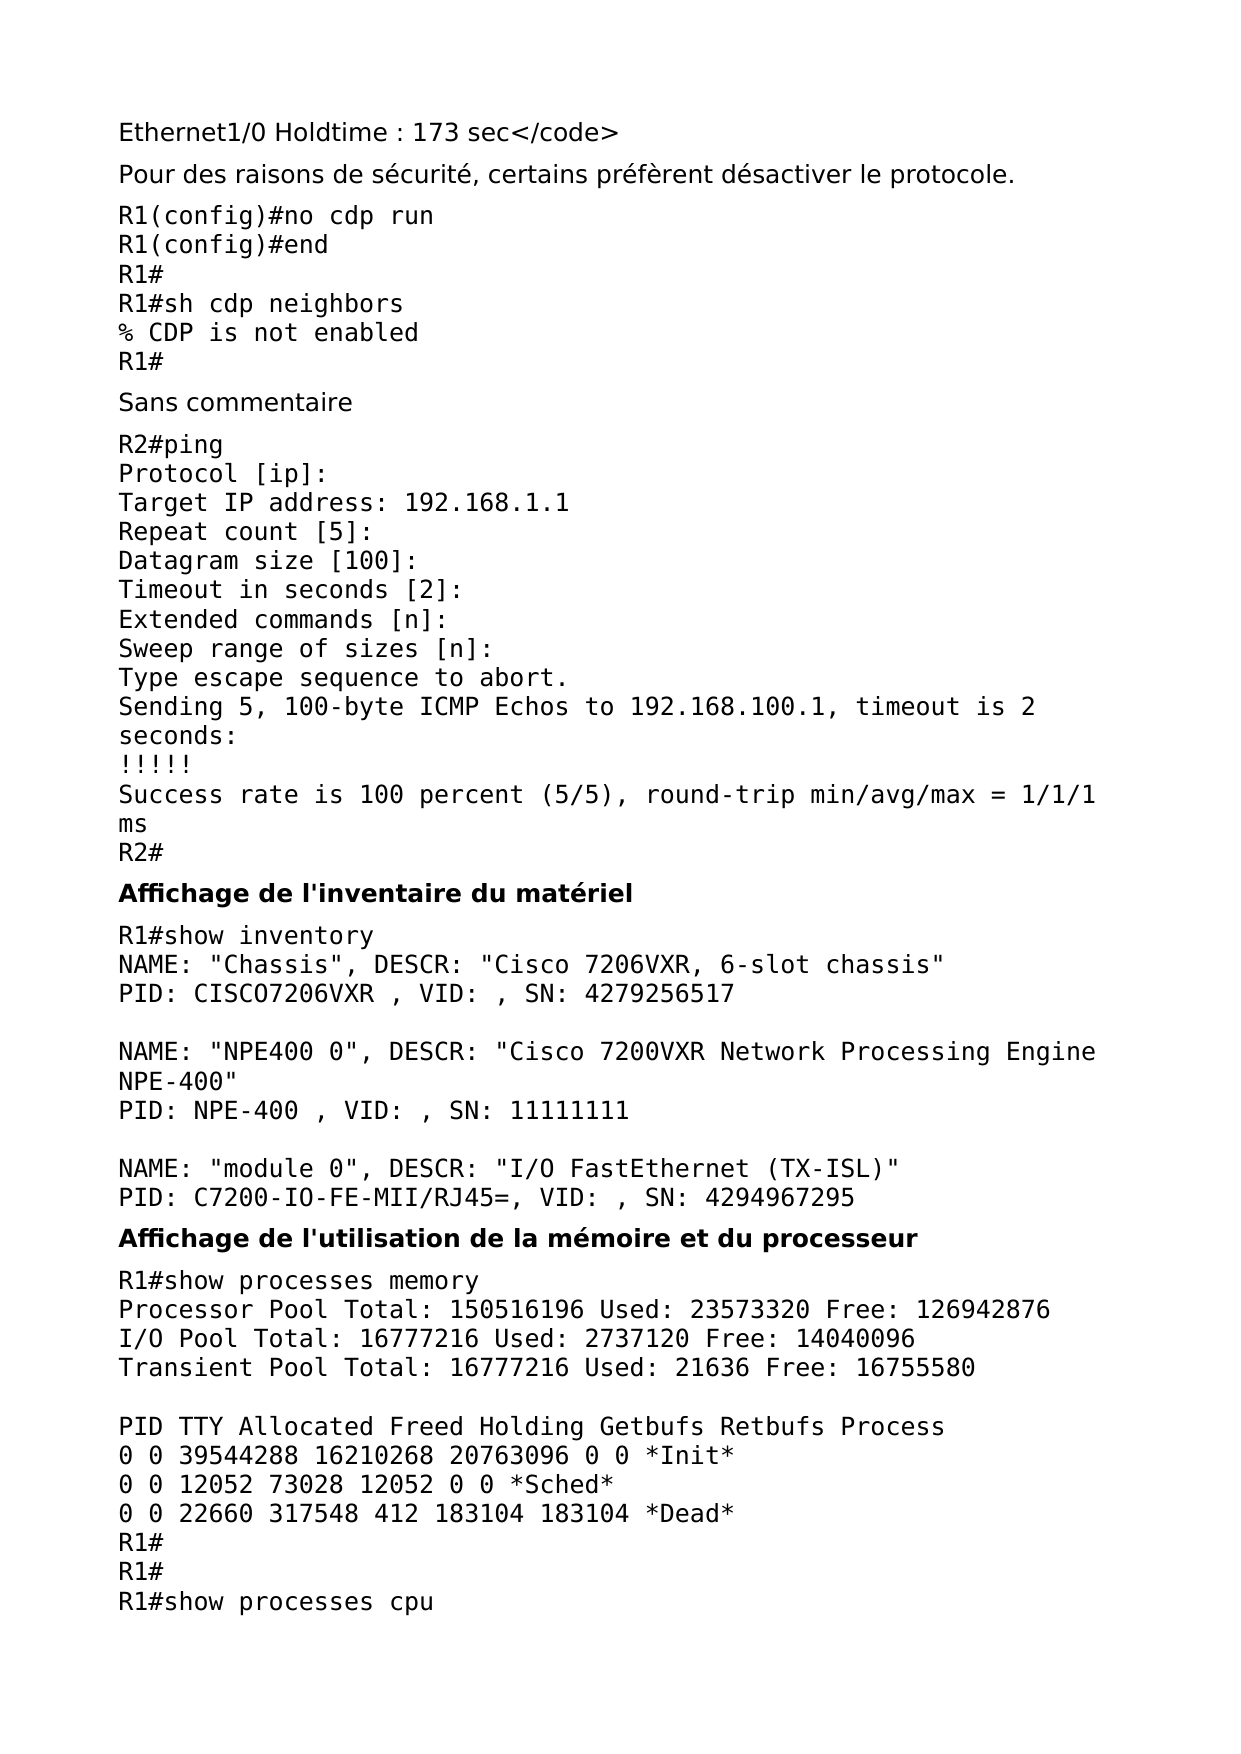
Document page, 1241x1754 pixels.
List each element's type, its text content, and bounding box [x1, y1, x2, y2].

text R1#show processes memory Processor Pool Total: 150516196 Used: 23573320 Free: 126942876 I/O Pool Total: 16777216 Used: 2737120 Free: 14040096 Transient Pool Total: 16777216 Used: 21636 Free: 16755580 PID TTY Allocated Freed Holding Getbufs Retbufs Process 0 0 39544288 16210268 20763096 0 0 *Init* 0 0 12052 73028 12052 0 0 *Sched* 0 0 22660 317548 412 183104 183104 *Dead* R1# R1# R1#show processes cpu [118, 1266, 1122, 1616]
text Affichage de l'utilisation de la mémoire et du processeur [118, 1224, 1122, 1253]
text R2#ping Protocol [ip]: Target IP address: 192.168.1.1 Repeat count [5]: Datagram size [100]: Timeout in seconds [2]: Extended commands [n]: Sweep range of sizes [n]: Type escape sequence to abort. Sending 5, 100-byte ICMP Echos to 192.168.100.1, timeout is 2 seconds: !!!!! Success rate is 100 percent (5/5), round-trip min/avg/max = 1/1/1 ms R2# [118, 430, 1122, 867]
text Ethernet1/0 Holdtime : 173 sec</code> [118, 118, 1122, 147]
text Sans commentaire [118, 388, 1122, 417]
text R1#show inventory NAME: "Chassis", DESCR: "Cisco 7206VXR, 6-slot chassis" PID: CISCO7206VXR , VID: , SN: 4279256517 NAME: "NPE400 0", DESCR: "Cisco 7200VXR Network Processing Engine NPE-400" PID: NPE-400 , VID: , SN: 11111111 NAME: "module 0", DESCR: "I/O FastEthernet (TX-ISL)" PID: C7200-IO-FE-MII/RJ45=, VID: , SN: 4294967295 [118, 921, 1122, 1212]
text Pour des raisons de sécurité, certains préfèrent désactiver le protocole. [118, 160, 1122, 189]
text R1(config)#no cdp run R1(config)#end R1# R1#sh cdp neighbors % CDP is not enabled R1# [118, 201, 1122, 376]
text Affichage de l'inventaire du matériel [118, 879, 1122, 908]
